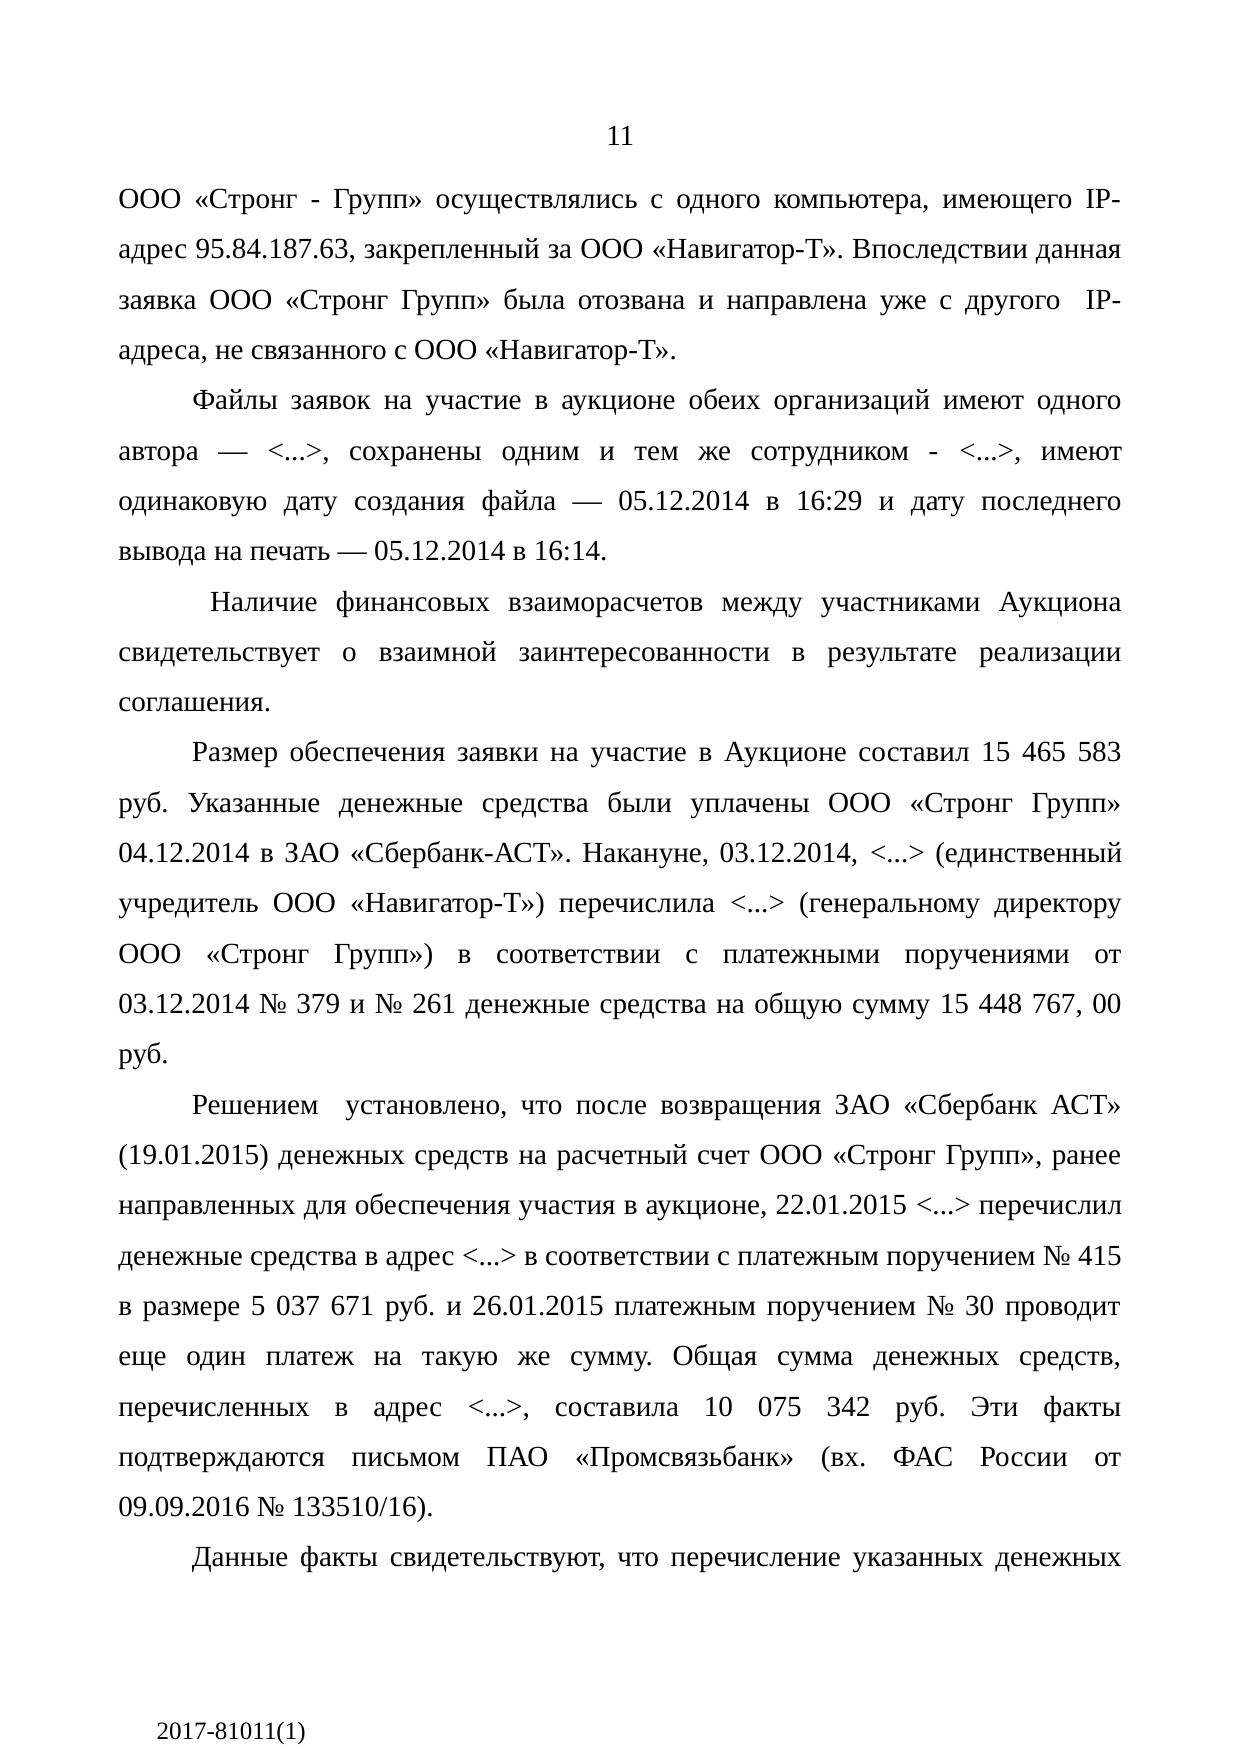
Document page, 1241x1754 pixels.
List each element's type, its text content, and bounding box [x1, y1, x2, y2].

text ООО «Стронг - Групп» осуществлялись с одного компьютера, имеющего IP-адрес 95.84.187.63, закрепленный за ООО «Навигатор-Т». Впоследствии данная заявка ООО «Стронг Групп» была отозвана и направлена уже с другого IP-адреса, не связанного с ООО «Навигатор-Т». [118, 181, 1122, 366]
text Данные факты свидетельствуют, что перечисление указанных денежных [118, 1539, 1122, 1573]
list Файлы заявок на участие в аукционе обеих организаций имеют одного автора — <...>, сохранены одним и тем же сотрудником - <...>, имеют одинаковую дату создания файла — 05.12.2014 в 16:29 и дату последнего вывода на печать — 05.12.2014 в 16:14. [118, 382, 1122, 567]
text Размер обеспечения заявки на участие в Аукционе составил 15 465 583 руб. Указанные денежные средства были уплачены ООО «Стронг Групп» 04.12.2014 в ЗАО «Сбербанк-АСТ». Накануне, 03.12.2014, <...> (единственный учредитель ООО «Навигатор-Т») перечислила <...> (генеральному директору ООО «Стронг Групп») в соответствии с платежными поручениями от 03.12.2014 № 379 и № 261 денежные средства на общую сумму 15 448 767, 00 руб. [118, 734, 1122, 1070]
text Наличие финансовых взаиморасчетов между участниками Аукциона свидетельствует о взаимной заинтересованности в результате реализации соглашения. [118, 584, 1122, 718]
text Решением установлено, что после возвращения ЗАО «Сбербанк АСТ» (19.01.2015) денежных средств на расчетный счет ООО «Стронг Групп», ранее направленных для обеспечения участия в аукционе, 22.01.2015 <...> перечислил денежные средства в адрес <...> в соответствии с платежным поручением № 415 в размере 5 037 671 руб. и 26.01.2015 платежным поручением № 30 проводит еще один платеж на такую же сумму. Общая сумма денежных средств, перечисленных в адрес <...>, составила 10 075 342 руб. Эти факты подтверждаются письмом ПАО «Промсвязьбанк» (вх. ФАС России от 09.09.2016 № 133510/16). [118, 1087, 1122, 1523]
